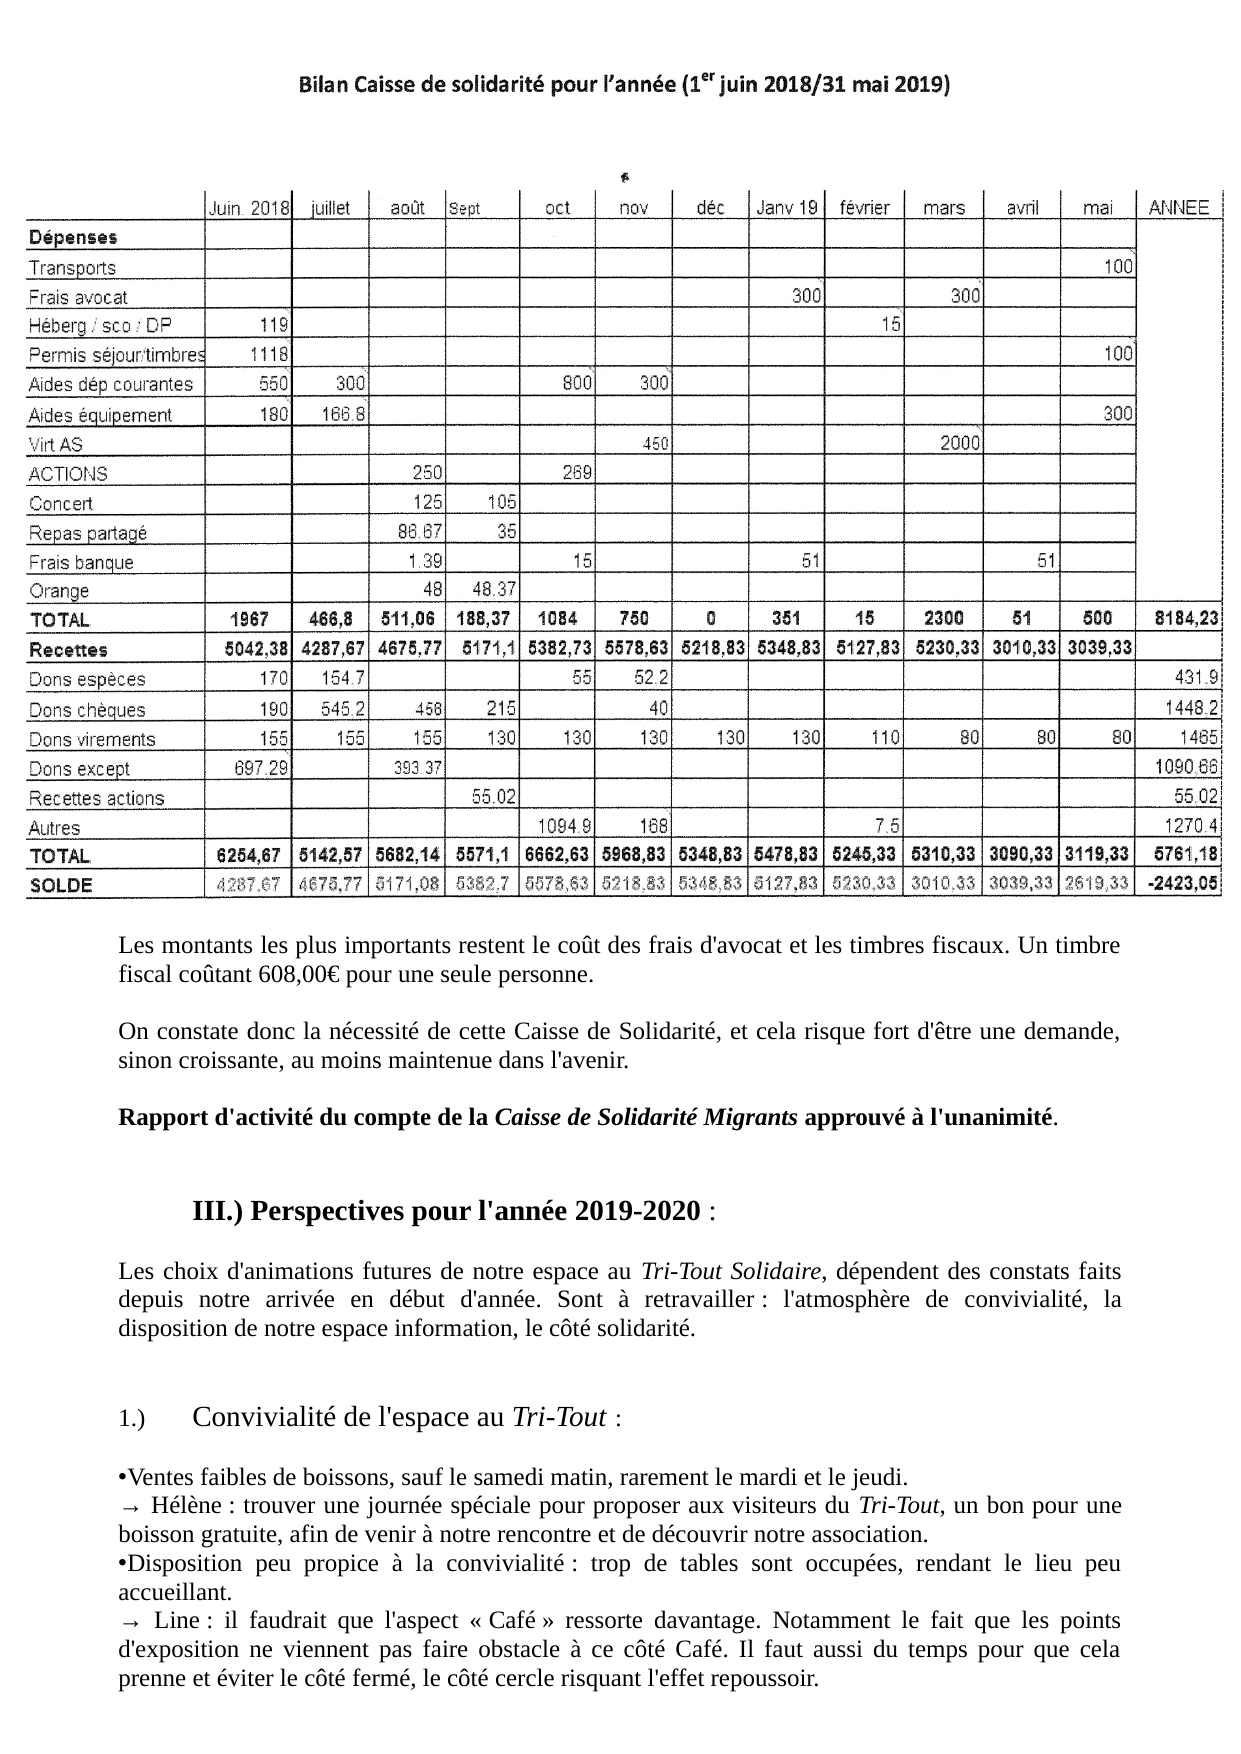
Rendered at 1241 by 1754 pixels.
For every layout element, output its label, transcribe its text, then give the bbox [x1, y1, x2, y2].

list Disposition peu propice à la convivialité : trop de tables sont occupées, rendant le lieu peu accueillant. [118, 1548, 1122, 1606]
list Ventes faibles de boissons, sauf le samedi matin, rarement le mardi et le jeudi. [118, 1462, 1122, 1491]
text → Hélène : trouver une journée spéciale pour proposer aux visiteurs du Tri-Tout, un bon pour une boisson gratuite, afin de venir à notre rencontre et de découvrir notre association. [118, 1491, 1122, 1548]
picture [18, 66, 1232, 902]
text On constate donc la nécessité de cette Caisse de Solidarité, et cela risque fort d'être une demande, sinon croissante, au moins maintenue dans l'avenir. [118, 1016, 1122, 1074]
text Rapport d'activité du compte de la Caisse de Solidarité Migrants approuvé à l'unanimité. [118, 1102, 1122, 1131]
text Les choix d'animations futures de notre espace au Tri-Tout Solidaire, dépendent des constats faits depuis notre arrivée en début d'année. Sont à retravailler : l'atmosphère de convivialité, la disposition de notre espace information, le côté solidarité. [118, 1256, 1122, 1342]
text → Line : il faudrait que l'aspect « Café » ressorte davantage. Notamment le fait que les points d'exposition ne viennent pas faire obstacle à ce côté Café. Il faut aussi du temps pour que cela prenne et éviter le côté fermé, le côté cercle risquant l'effet repoussoir. [118, 1606, 1122, 1692]
text Les montants les plus importants restent le coût des frais d'avocat et les timbres fiscaux. Un timbre fiscal coûtant 608,00€ pour une seule personne. [118, 930, 1122, 987]
text 1.) Convivialité de l'espace au Tri-Tout : [118, 1399, 1122, 1433]
text III.) Perspectives pour l'année 2019-2020 : [118, 1193, 1122, 1227]
